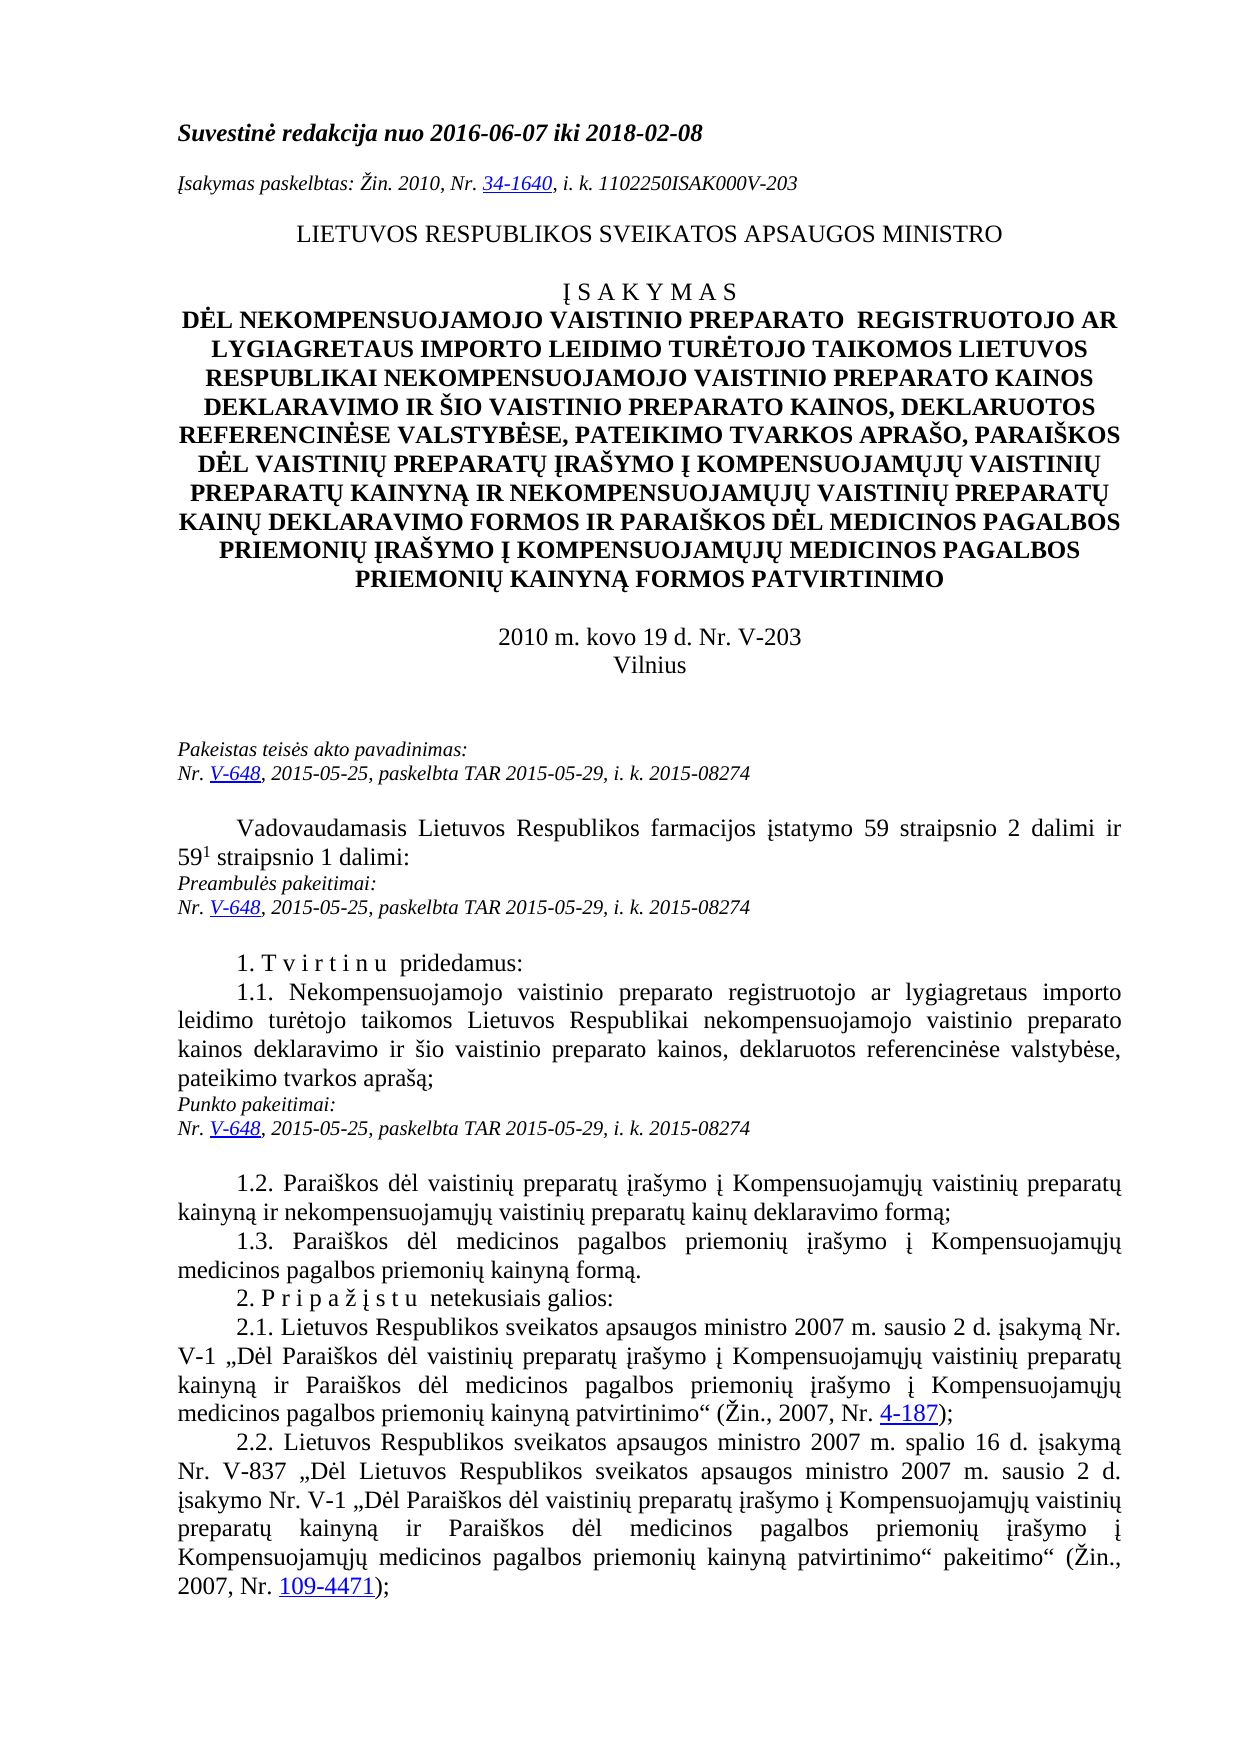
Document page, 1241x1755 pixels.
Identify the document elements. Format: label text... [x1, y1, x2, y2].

text Pakeistas teisės akto pavadinimas: [177, 737, 1122, 761]
text 1.3. Paraiškos dėl medicinos pagalbos priemonių įrašymo į Kompensuojamųjų medicinos pagalbos priemonių kainyną formą. [177, 1226, 1122, 1283]
text 2.1. Lietuvos Respublikos sveikatos apsaugos ministro 2007 m. sausio 2 d. įsakymą Nr. V-1 „Dėl Paraiškos dėl vaistinių preparatų įrašymo į Kompensuojamųjų vaistinių preparatų kainyną ir Paraiškos dėl medicinos pagalbos priemonių įrašymo į Kompensuojamųjų medicinos pagalbos priemonių kainyną patvirtinimo“ (Žin., 2007, Nr. 4-187); [177, 1312, 1122, 1427]
text Įsakymas paskelbtas: Žin. 2010, Nr. 34-1640, i. k. 1102250ISAK000V-203 [177, 171, 1122, 195]
text LIETUVOS RESPUBLIKOS SVEIKATOS APSAUGOS MINISTRO [177, 219, 1122, 248]
text Vilnius [177, 650, 1122, 679]
text Preambulės pakeitimai: [177, 871, 1122, 895]
text 2010 m. kovo 19 d. Nr. V-203 [177, 622, 1122, 650]
text DĖL NEKOMPENSUOJAMOJO VAISTINIO PREPARATO REGISTRUOTOJO AR LYGIAGRETAUS IMPORTO LEIDIMO TURĖTOJO TAIKOMOS LIETUVOS RESPUBLIKAI NEKOMPENSUOJAMOJO VAISTINIO PREPARATO KAINOS DEKLARAVIMO IR ŠIO VAISTINIO PREPARATO KAINOS, DEKLARUOTOS REFERENCINĖSE VALSTYBĖSE, PATEIKIMO TVARKOS APRAŠO, PARAIŠKOS DĖL VAISTINIŲ PREPARATŲ ĮRAŠYMO Į KOMPENSUOJAMŲJŲ VAISTINIŲ PREPARATŲ KAINYNĄ IR NEKOMPENSUOJAMŲJŲ VAISTINIŲ PREPARATŲ KAINŲ DEKLARAVIMO FORMOS IR PARAIŠKOS DĖL MEDICINOS PAGALBOS PRIEMONIŲ ĮRAŠYMO Į KOMPENSUOJAMŲJŲ MEDICINOS PAGALBOS PRIEMONIŲ KAINYNĄ FORMOS PATVIRTINIMO [177, 305, 1122, 593]
text Punkto pakeitimai: [177, 1092, 1122, 1116]
text 1.2. Paraiškos dėl vaistinių preparatų įrašymo į Kompensuojamųjų vaistinių preparatų kainyną ir nekompensuojamųjų vaistinių preparatų kainų deklaravimo formą; [177, 1168, 1122, 1226]
text 1. Tvirtinu pridedamus: [177, 948, 1122, 977]
text Nr. V-648, 2015-05-25, paskelbta TAR 2015-05-29, i. k. 2015-08274 [177, 761, 1122, 785]
text 2.2. Lietuvos Respublikos sveikatos apsaugos ministro 2007 m. spalio 16 d. įsakymą Nr. V-837 „Dėl Lietuvos Respublikos sveikatos apsaugos ministro 2007 m. sausio 2 d. įsakymo Nr. V-1 „Dėl Paraiškos dėl vaistinių preparatų įrašymo į Kompensuojamųjų vaistinių preparatų kainyną ir Paraiškos dėl medicinos pagalbos priemonių įrašymo į Kompensuojamųjų medicinos pagalbos priemonių kainyną patvirtinimo“ pakeitimo“ (Žin., 2007, Nr. 109-4471); [177, 1427, 1122, 1600]
text 2. Pripažįstu netekusiais galios: [177, 1283, 1122, 1312]
text ĮSAKYMAS [177, 277, 1122, 305]
text Suvestinė redakcija nuo 2016-06-07 iki 2018-02-08 [177, 118, 1122, 147]
text 1.1. Nekompensuojamojo vaistinio preparato registruotojo ar lygiagretaus importo leidimo turėtojo taikomos Lietuvos Respublikai nekompensuojamojo vaistinio preparato kainos deklaravimo ir šio vaistinio preparato kainos, deklaruotos referencinėse valstybėse, pateikimo tvarkos aprašą; [177, 977, 1122, 1092]
text Vadovaudamasis Lietuvos Respublikos farmacijos įstatymo 59 straipsnio 2 dalimi ir 591 straipsnio 1 dalimi: [177, 813, 1122, 871]
text Nr. V-648, 2015-05-25, paskelbta TAR 2015-05-29, i. k. 2015-08274 [177, 1116, 1122, 1140]
text Nr. V-648, 2015-05-25, paskelbta TAR 2015-05-29, i. k. 2015-08274 [177, 895, 1122, 919]
